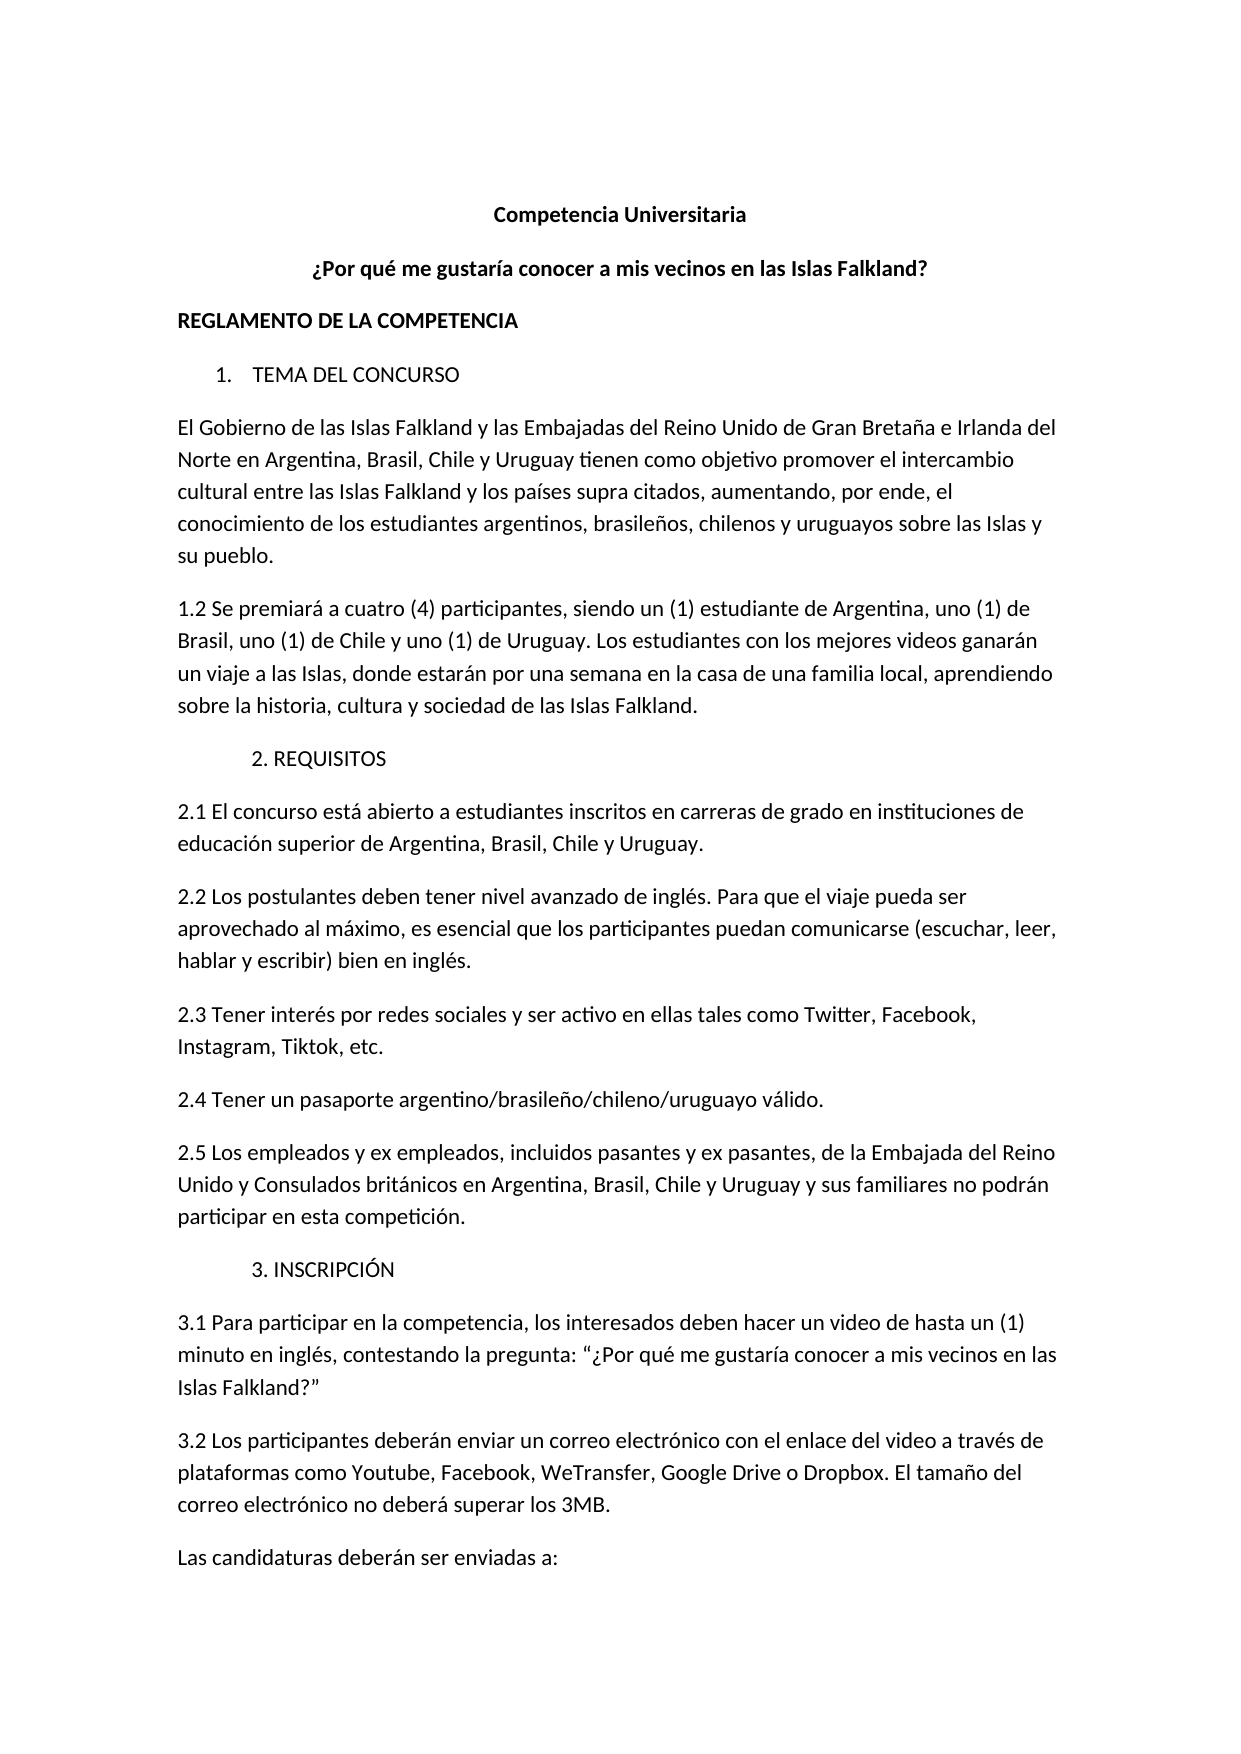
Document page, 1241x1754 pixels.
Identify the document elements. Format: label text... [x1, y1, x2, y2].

text El Gobierno de las Islas Falkland y las Embajadas del Reino Unido de Gran Bretaña e Irlanda del Norte en Argentina, Brasil, Chile y Uruguay tienen como objetivo promover el intercambio cultural entre las Islas Falkland y los países supra citados, aumentando, por ende, el conocimiento de los estudiantes argentinos, brasileños, chilenos y uruguayos sobre las Islas y su pueblo. [177, 413, 1063, 569]
text 3.1 Para participar en la competencia, los interesados deben hacer un video de hasta un (1) minuto en inglés, contestando la pregunta: “¿Por qué me gustaría conocer a mis vecinos en las Islas Falkland?” [177, 1308, 1063, 1401]
text 2.1 El concurso está abierto a estudiantes inscritos en carreras de grado en instituciones de educación superior de Argentina, Brasil, Chile y Uruguay. [177, 797, 1063, 857]
text 2.3 Tener interés por redes sociales y ser activo en ellas tales como Twitter, Facebook, Instagram, Tiktok, etc. [177, 1000, 1063, 1060]
text 2.4 Tener un pasaporte argentino/brasileño/chileno/uruguayo válido. [177, 1085, 1063, 1113]
text Las candidaturas deberán ser enviadas a: [177, 1543, 1063, 1571]
text 2. REQUISITOS [177, 744, 1063, 772]
text 3. INSCRIPCIÓN [177, 1255, 1063, 1283]
text REGLAMENTO DE LA COMPETENCIA [177, 307, 1063, 335]
text Competencia Universitaria [177, 201, 1063, 229]
text 3.2 Los participantes deberán enviar un correo electrónico con el enlace del video a través de plataformas como Youtube, Facebook, WeTransfer, Google Drive o Dropbox. El tamaño del correo electrónico no deberá superar los 3MB. [177, 1426, 1063, 1518]
text 1.2 Se premiará a cuatro (4) participantes, siendo un (1) estudiante de Argentina, uno (1) de Brasil, uno (1) de Chile y uno (1) de Uruguay. Los estudiantes con los mejores videos ganarán un viaje a las Islas, donde estarán por una semana en la casa de una familia local, aprendiendo sobre la historia, cultura y sociedad de las Islas Falkland. [177, 594, 1063, 719]
list TEMA DEL CONCURSO [215, 360, 1063, 388]
text 2.2 Los postulantes deben tener nivel avanzado de inglés. Para que el viaje pueda ser aprovechado al máximo, es esencial que los participantes puedan comunicarse (escuchar, leer, hablar y escribir) bien en inglés. [177, 882, 1063, 975]
text 2.5 Los empleados y ex empleados, incluidos pasantes y ex pasantes, de la Embajada del Reino Unido y Consulados británicos en Argentina, Brasil, Chile y Uruguay y sus familiares no podrán participar en esta competición. [177, 1138, 1063, 1230]
text ¿Por qué me gustaría conocer a mis vecinos en las Islas Falkland? [177, 254, 1063, 282]
